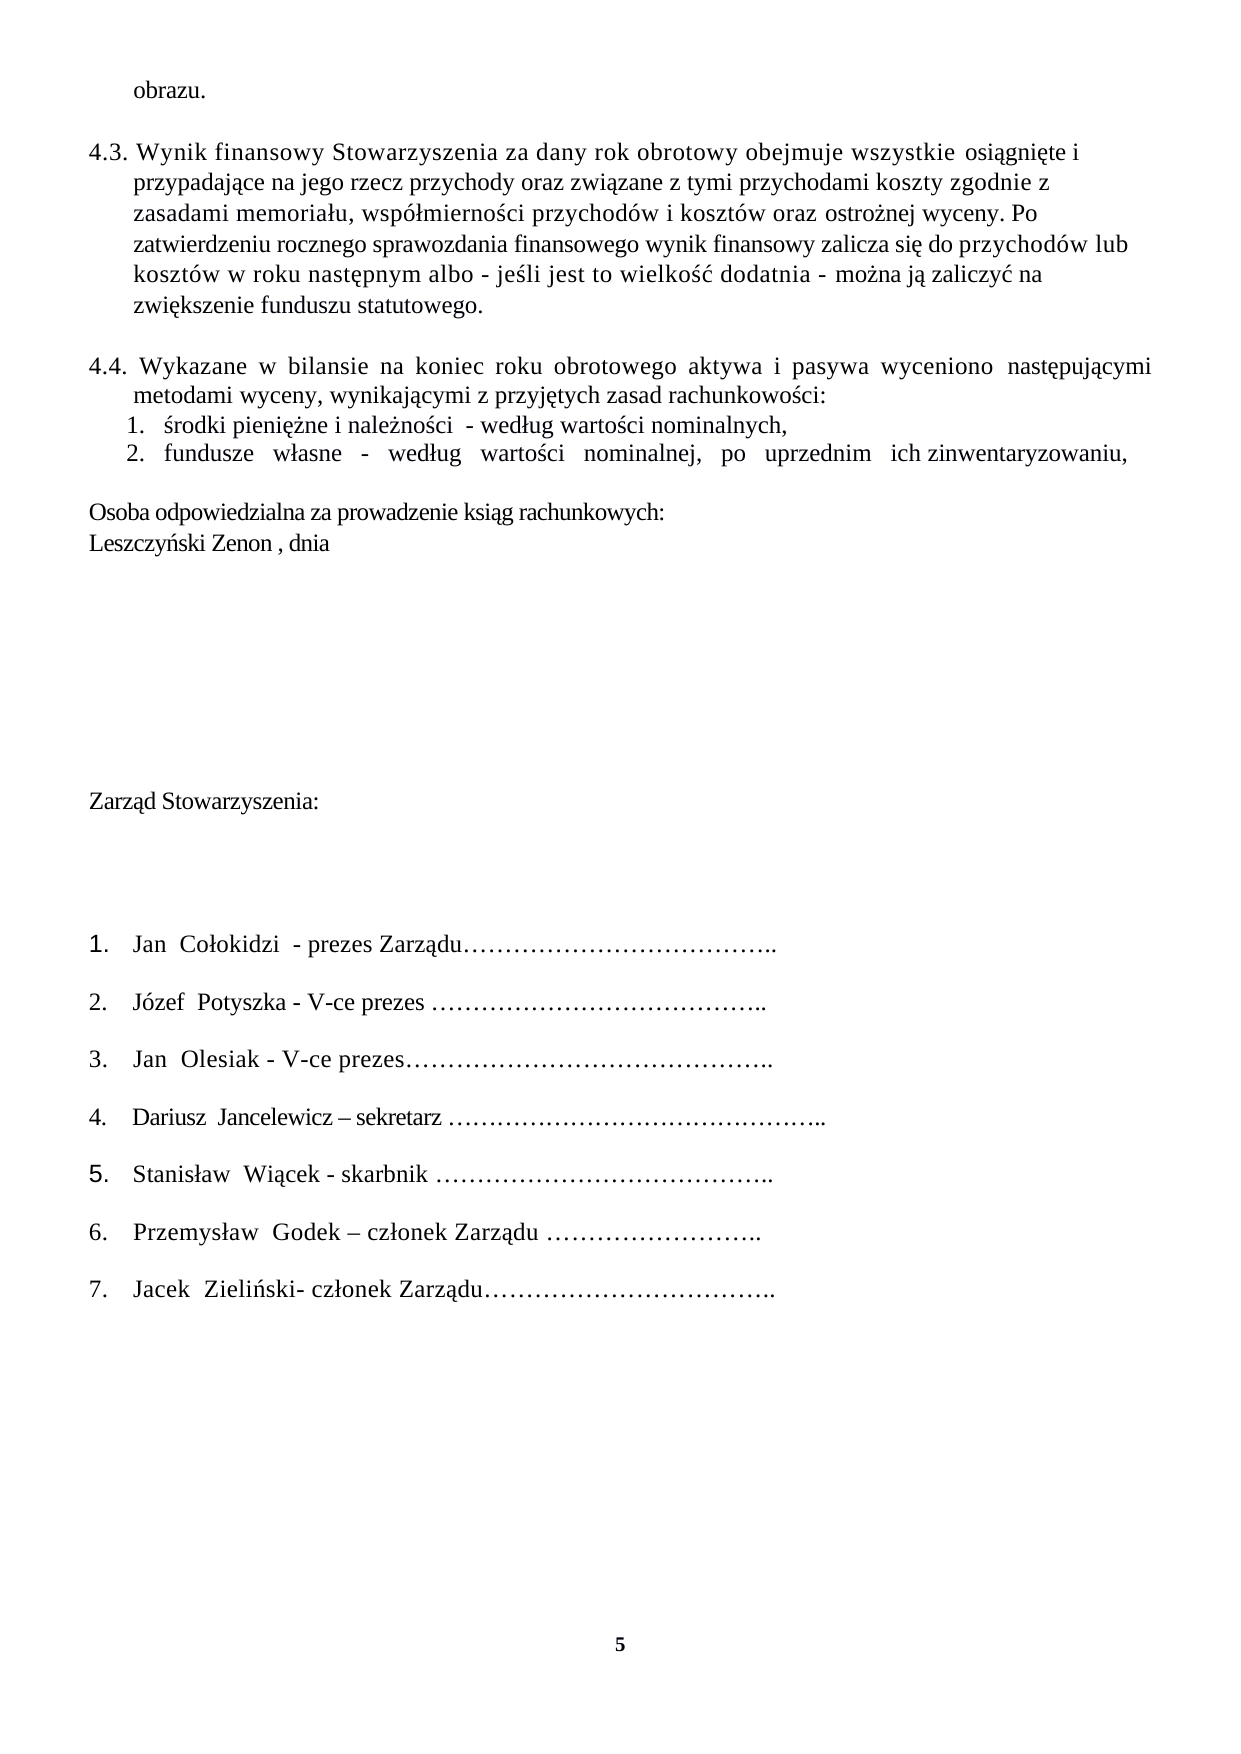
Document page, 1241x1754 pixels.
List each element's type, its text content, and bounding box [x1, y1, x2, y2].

list Jacek Zieliński- członek Zarządu…………………………….. [89, 1274, 1151, 1303]
text Osoba odpowiedzialna za prowadzenie ksiąg rachunkowych: [89, 497, 1151, 526]
list Dariusz Jancelewicz – sekretarz ……………………………………….. [89, 1102, 1151, 1130]
text Zarząd Stowarzyszenia: [89, 786, 1151, 815]
text 4.3. Wynik finansowy Stowarzyszenia za dany rok obrotowy obejmuje wszystkie osiągnięte i przypadające na jego rzecz przychody oraz związane z tymi przychodami koszty zgodnie z zasadami memoriału, współmierności przychodów i kosztów oraz ostrożnej wyceny. Po zatwierdzeniu rocznego sprawozdania finansowego wynik finansowy zalicza się do przychodów lub kosztów w roku następnym albo - jeśli jest to wielkość dodatnia - można ją zaliczyć na zwiększenie funduszu statutowego. [89, 135, 1151, 320]
list Józef Potyszka - V-ce prezes ………………………………….. [89, 987, 1151, 1015]
list Jan Olesiak - V-ce prezes…………………………………….. [89, 1044, 1151, 1073]
text 4.4. Wykazane w bilansie na koniec roku obrotowego aktywa i pasywa wyceniono następującymi metodami wyceny, wynikającymi z przyjętych zasad rachunkowości: [89, 351, 1151, 410]
list środki pieniężne i należności - według wartości nominalnych, [126, 410, 1151, 438]
text Leszczyński Zenon , dnia [89, 528, 1151, 556]
list Jan Cołokidzi - prezes Zarządu……………………………….. [89, 929, 1151, 958]
list Przemysław Godek – członek Zarządu …………………….. [89, 1217, 1151, 1245]
list fundusze własne - według wartości nominalnej, po uprzednim ich zinwentaryzowaniu, [126, 438, 1151, 467]
text obrazu. [89, 74, 1151, 104]
list Stanisław Wiącek - skarbnik ………………………………….. [89, 1159, 1151, 1188]
